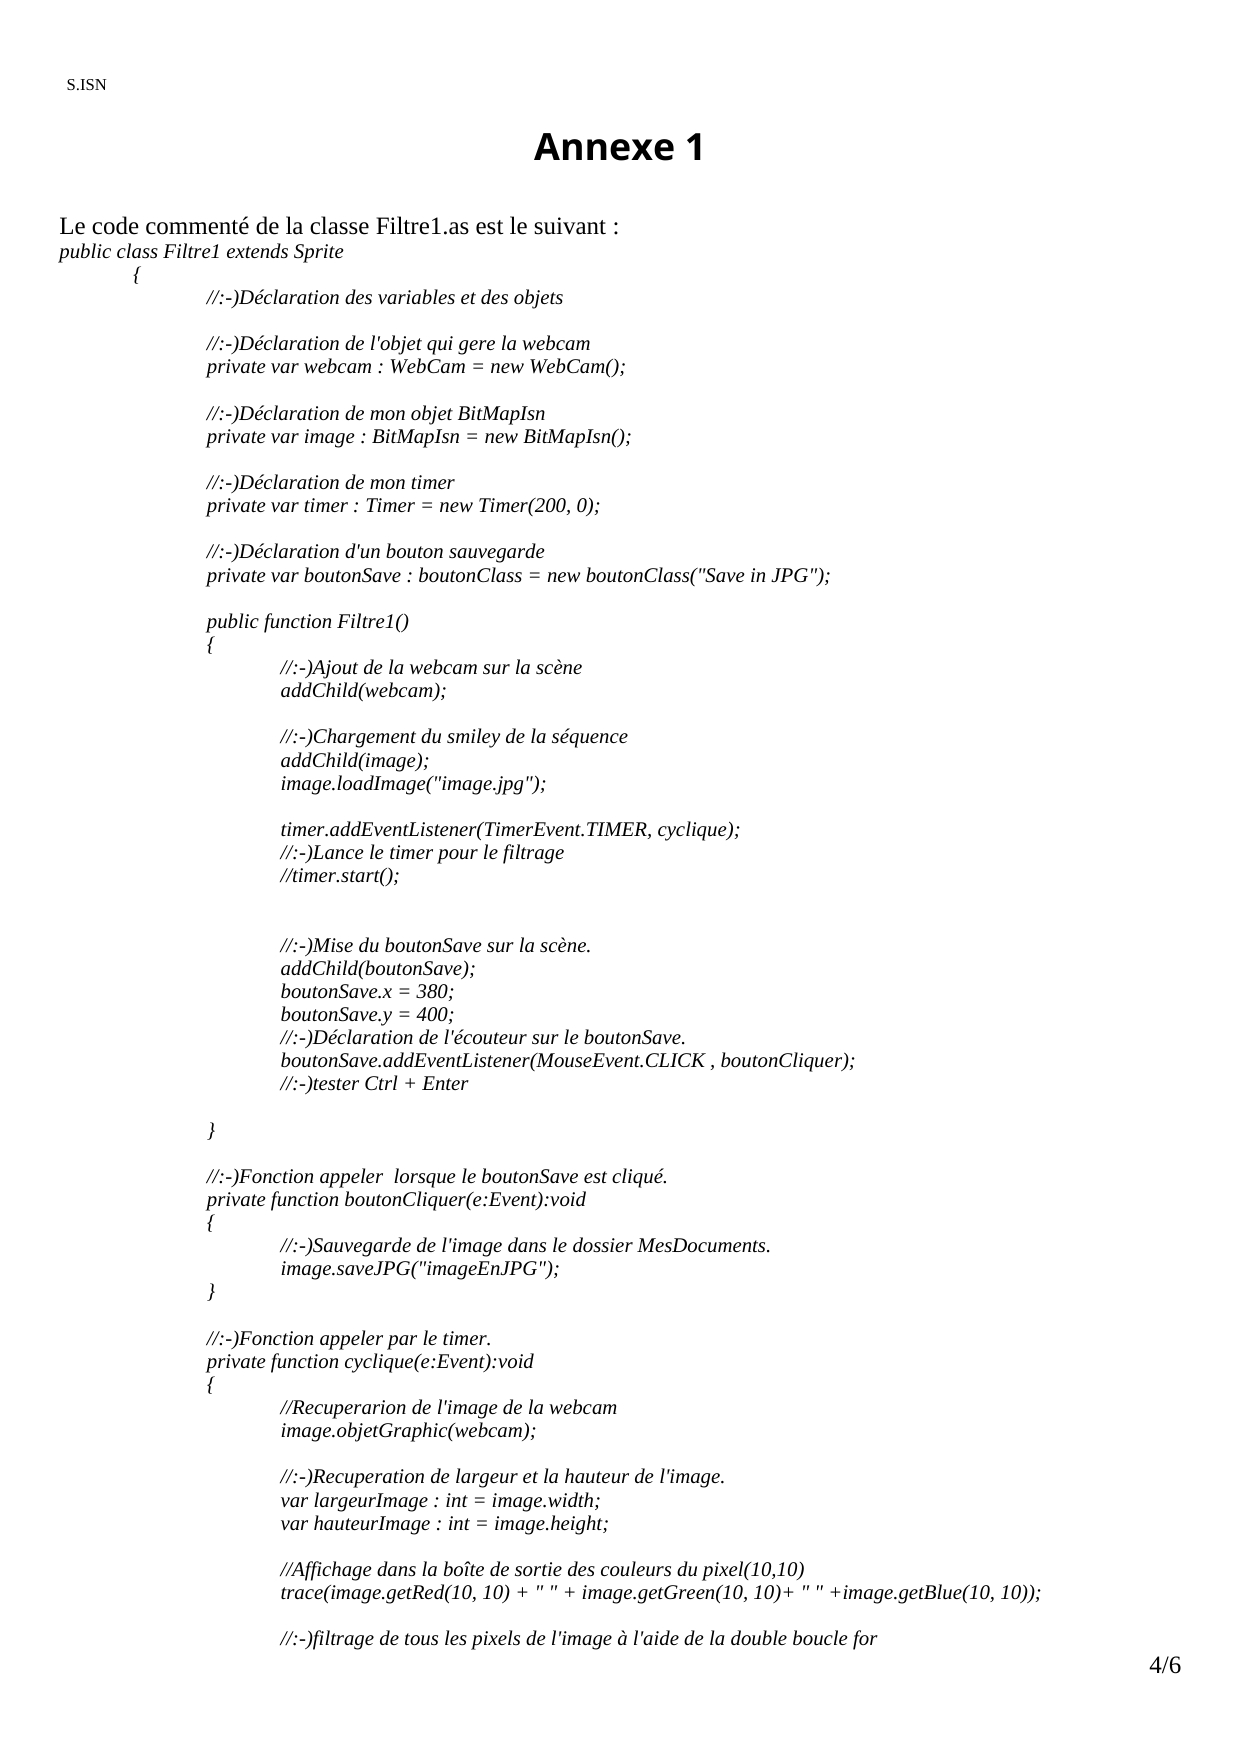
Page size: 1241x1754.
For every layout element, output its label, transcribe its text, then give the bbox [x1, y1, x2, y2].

text boutonSave.y = 400; [59, 1003, 1181, 1026]
text image.objetGraphic(webcam); [59, 1419, 1181, 1442]
text //:-)Recuperation de largeur et la hauteur de l'image. [59, 1465, 1181, 1488]
text private var boutonSave : boutonClass = new boutonClass("Save in JPG"); [59, 563, 1181, 587]
text timer.addEventListener(TimerEvent.TIMER, cyclique); [59, 818, 1181, 841]
text //:-)Mise du boutonSave sur la scène. [59, 933, 1181, 957]
text public class Filtre1 extends Sprite [59, 240, 1181, 263]
text //:-)Sauvegarde de l'image dans le dossier MesDocuments. [59, 1234, 1181, 1257]
text //:-)Fonction appeler lorsque le boutonSave est cliqué. [59, 1165, 1181, 1188]
text var largeurImage : int = image.width; [59, 1488, 1181, 1512]
text //:-)Fonction appeler par le timer. [59, 1327, 1181, 1350]
text //:-)Déclaration de mon timer [59, 471, 1181, 494]
text private var timer : Timer = new Timer(200, 0); [59, 494, 1181, 517]
text trace(image.getRed(10, 10) + " " + image.getGreen(10, 10)+ " " +image.getBlue(10, 10)); [59, 1581, 1181, 1604]
text { [59, 1373, 1181, 1396]
text { [59, 1211, 1181, 1234]
text //:-)tester Ctrl + Enter [59, 1072, 1181, 1095]
text //:-)Ajout de la webcam sur la scène [59, 656, 1181, 679]
text public function Filtre1() [59, 610, 1181, 633]
text //:-)Déclaration de mon objet BitMapIsn [59, 402, 1181, 425]
text private var webcam : WebCam = new WebCam(); [59, 355, 1181, 378]
text addChild(image); [59, 748, 1181, 772]
text //:-)filtrage de tous les pixels de l'image à l'aide de la double boucle for [59, 1627, 1181, 1650]
text private function boutonCliquer(e:Event):void [59, 1188, 1181, 1211]
text private var image : BitMapIsn = new BitMapIsn(); [59, 425, 1181, 448]
text //:-)Déclaration d'un bouton sauvegarde [59, 540, 1181, 563]
text //:-)Déclaration des variables et des objets [59, 286, 1181, 309]
text //:-)Chargement du smiley de la séquence [59, 725, 1181, 748]
text //:-)Déclaration de l'écouteur sur le boutonSave. [59, 1026, 1181, 1049]
text //Recuperarion de l'image de la webcam [59, 1396, 1181, 1419]
text private function cyclique(e:Event):void [59, 1350, 1181, 1373]
text { [59, 263, 1181, 286]
text //:-)Déclaration de l'objet qui gere la webcam [59, 332, 1181, 355]
subtitle Annexe 1 [59, 121, 1181, 172]
text } [59, 1118, 1181, 1142]
text image.saveJPG("imageEnJPG"); [59, 1257, 1181, 1280]
text var hauteurImage : int = image.height; [59, 1512, 1181, 1535]
text Le code commenté de la classe Filtre1.as est le suivant : [59, 212, 1181, 240]
text boutonSave.addEventListener(MouseEvent.CLICK , boutonCliquer); [59, 1049, 1181, 1072]
text //Affichage dans la boîte de sortie des couleurs du pixel(10,10) [59, 1558, 1181, 1581]
text addChild(webcam); [59, 679, 1181, 702]
text { [59, 633, 1181, 656]
text addChild(boutonSave); [59, 957, 1181, 980]
text } [59, 1280, 1181, 1303]
text //:-)Lance le timer pour le filtrage [59, 841, 1181, 864]
text //timer.start(); [59, 864, 1181, 887]
text image.loadImage("image.jpg"); [59, 772, 1181, 795]
text boutonSave.x = 380; [59, 980, 1181, 1003]
